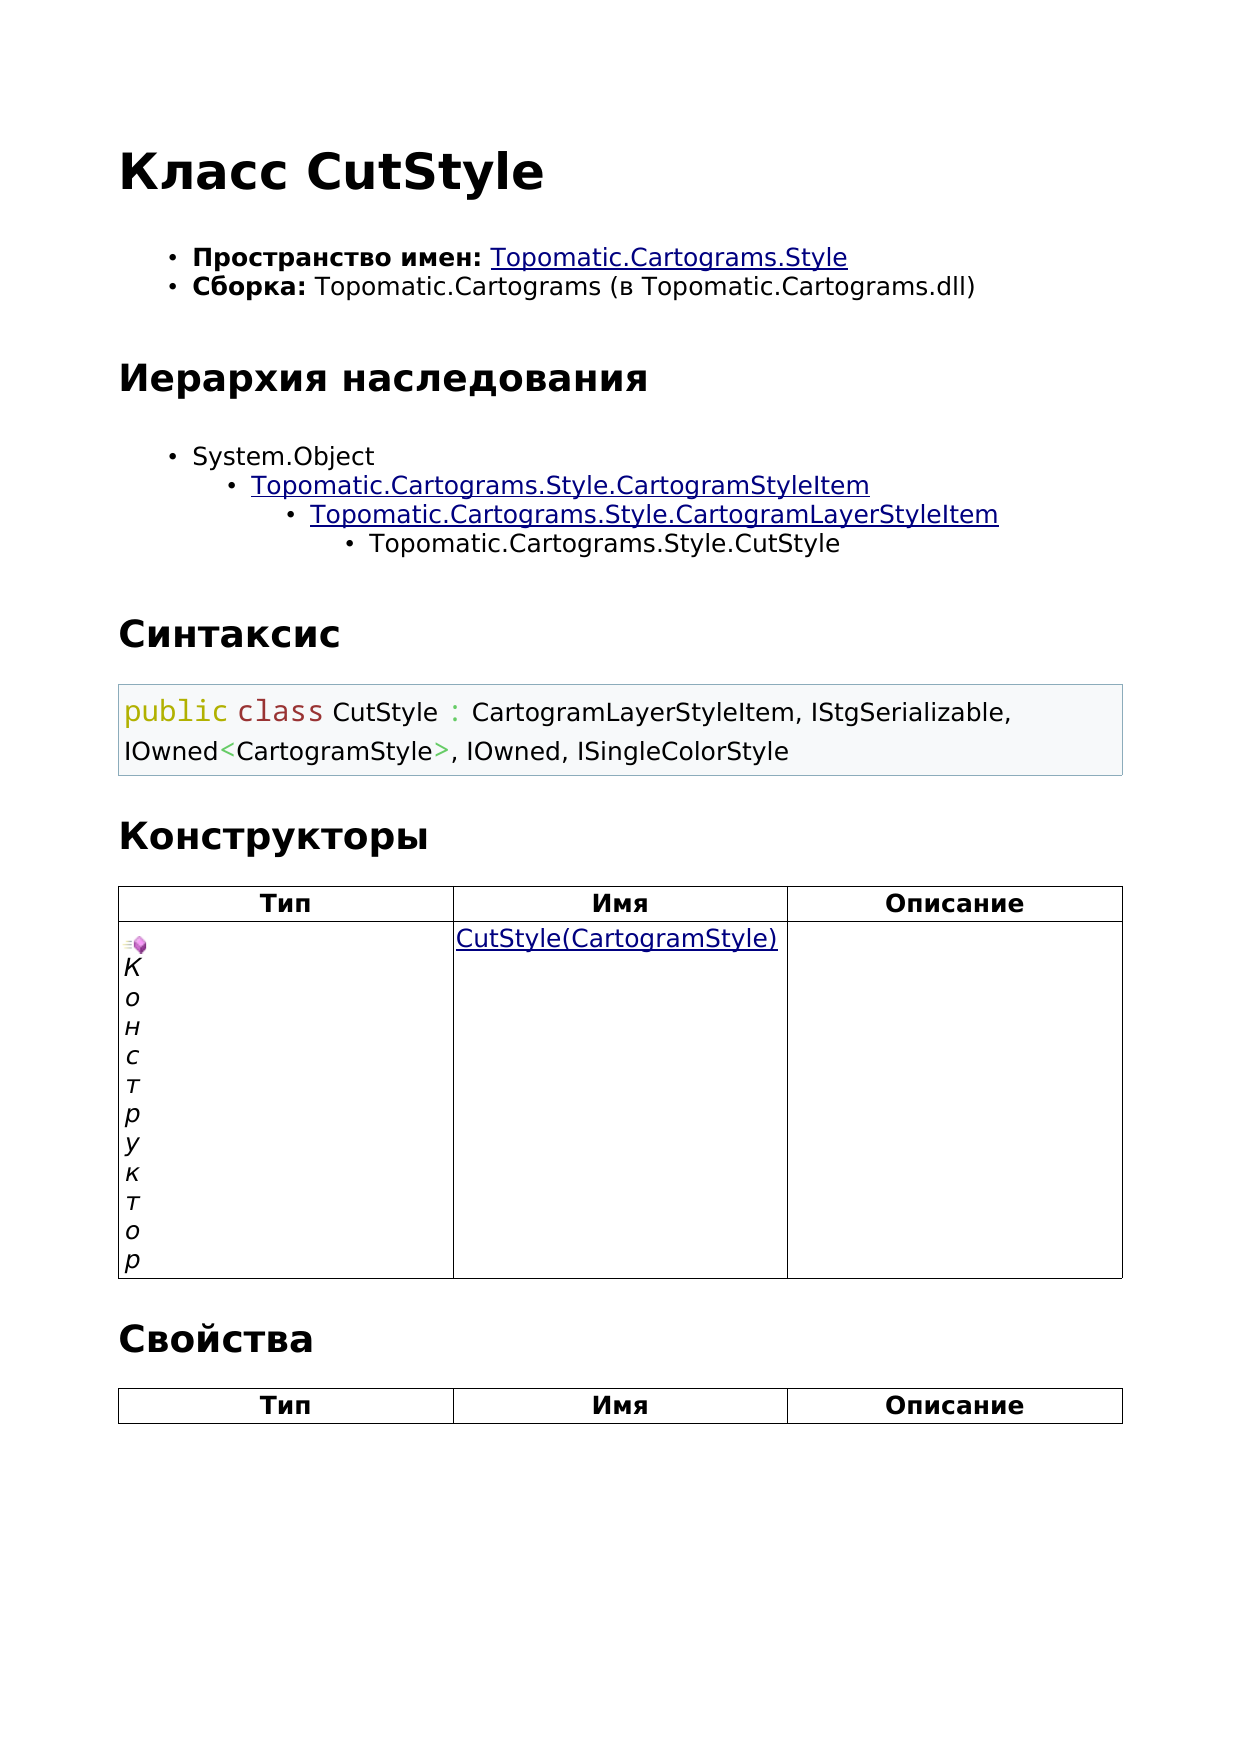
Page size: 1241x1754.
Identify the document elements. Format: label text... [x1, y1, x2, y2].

list Topomatic.Cartograms.Style.CartogramStyleItem [236, 471, 1122, 500]
table_cell [119, 922, 453, 1277]
picture [121, 936, 147, 954]
list System.Object [177, 442, 1122, 471]
subtitle Синтаксис [118, 613, 1122, 657]
subtitle Конструкторы [118, 815, 1122, 858]
table_header Описание [788, 887, 1122, 921]
table_header Тип [119, 887, 453, 921]
table_header Имя [454, 1389, 787, 1423]
table_header Тип [119, 1389, 453, 1423]
list Сборка: Topomatic.Cartograms (в Topomatic.Cartograms.dll) [177, 272, 1122, 302]
table_cell [788, 922, 1122, 1277]
subtitle Иерархия наследования [118, 356, 1122, 400]
list Topomatic.Cartograms.Style.CutStyle [354, 529, 1122, 558]
table_header public class CutStyle : CartogramLayerStyleItem, IStgSerializable, IOwned<CartogramStyle>, IOwned, ISingleColorStyle [119, 685, 1122, 775]
table_header Имя [454, 887, 787, 921]
table_cell CutStyle(CartogramStyle) [454, 922, 787, 1277]
list Пространство имен: Topomatic.Cartograms.Style [177, 243, 1122, 272]
subtitle Свойства [118, 1317, 1122, 1361]
subtitle Класс CutStyle [118, 143, 1122, 201]
table_header Описание [788, 1389, 1122, 1423]
list Topomatic.Cartograms.Style.CartogramLayerStyleItem [295, 500, 1122, 529]
